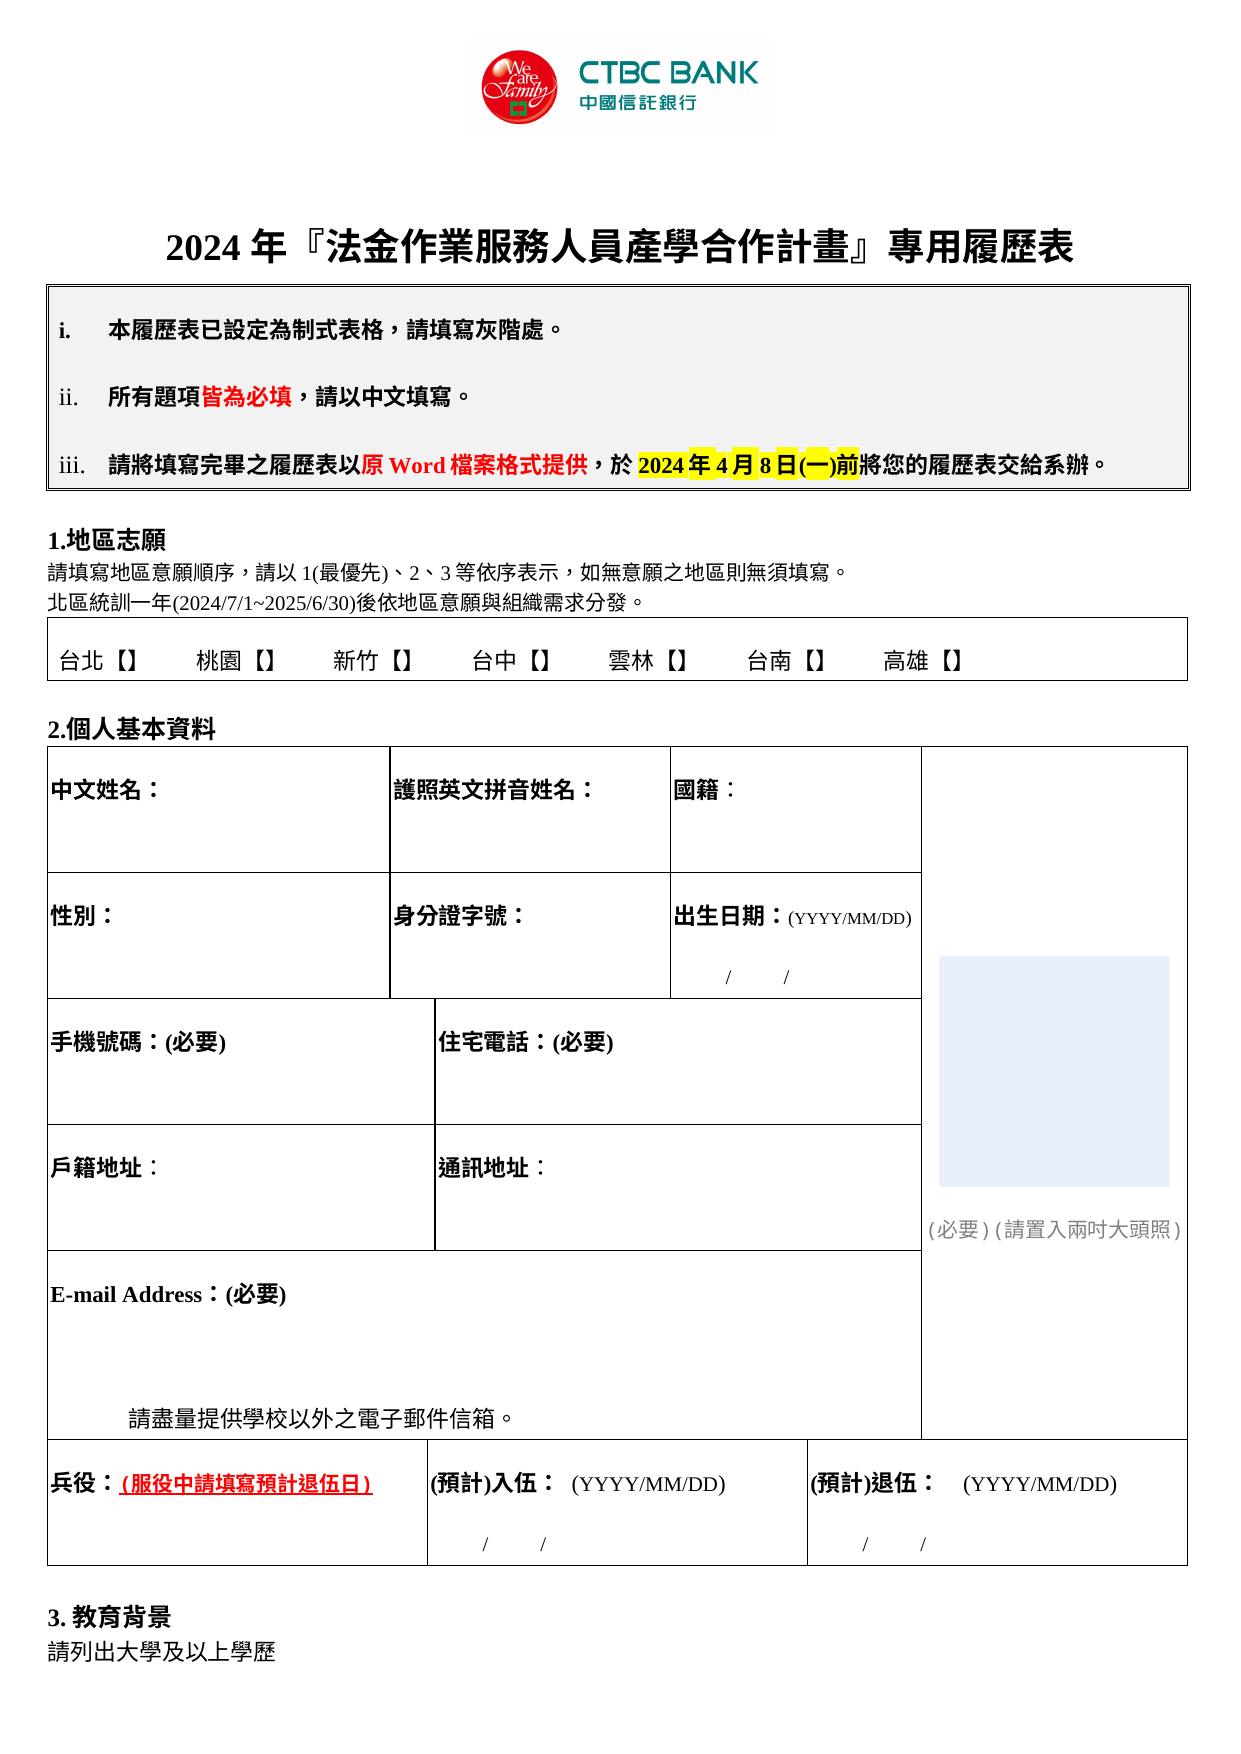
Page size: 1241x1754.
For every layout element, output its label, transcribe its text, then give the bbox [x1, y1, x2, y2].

table_header 護照英文拼音姓名： [391, 747, 670, 872]
table_cell 性別： [48, 873, 389, 998]
text 3. 教育背景 [47, 1597, 1193, 1633]
table_cell (預計)退伍： (YYYY/MM/DD) / / [808, 1440, 1187, 1565]
table_cell 手機號碼：(必要) [48, 999, 434, 1124]
table_cell 出生日期：(YYYY/MM/DD) / / [671, 873, 921, 998]
table_cell 兵役：(服役中請填寫預計退伍日) [48, 1440, 427, 1565]
table_cell E-mail Address：(必要) 請盡量提供學校以外之電子郵件信箱。 [48, 1251, 921, 1439]
table_cell (預計)入伍： (YYYY/MM/DD) / / [428, 1440, 807, 1565]
text 北區統訓一年(2024/7/1~2025/6/30)後依地區意願與組織需求分發。 [47, 587, 1193, 617]
table_cell 身分證字號： [391, 873, 670, 998]
text 2024 年『法金作業服務人員產學合作計畫』專用履歷表 [47, 202, 1193, 265]
text 請列出大學及以上學歷 [47, 1633, 1193, 1667]
table_cell 戶籍地址： [48, 1125, 434, 1250]
table_header 台北【】 桃園【】 新竹【】 台中【】 雲林【】 台南【】 高雄【】 [48, 618, 1187, 680]
table_header (必要)(請置入兩吋大頭照) [922, 747, 1187, 1439]
table_header 中文姓名： [48, 747, 389, 872]
table_header 本履歷表已設定為制式表格，請填寫灰階處。 所有題項皆為必填，請以中文填寫。 請將填寫完畢之履歷表以原Word檔案格式提供，於2024年4月8日(一)前將您的履歷表交給系辦。 [49, 287, 1188, 488]
table_cell 住宅電話：(必要) [436, 999, 921, 1124]
text 2.個人基本資料 [47, 710, 1193, 746]
text 請填寫地區意願順序，請以1(最優先)、2、3等依序表示，如無意願之地區則無須填寫。 [47, 556, 1193, 587]
table_header 國籍： [671, 747, 921, 872]
text 1.地區志願 [47, 520, 1193, 556]
table_cell 通訊地址： [436, 1125, 921, 1250]
